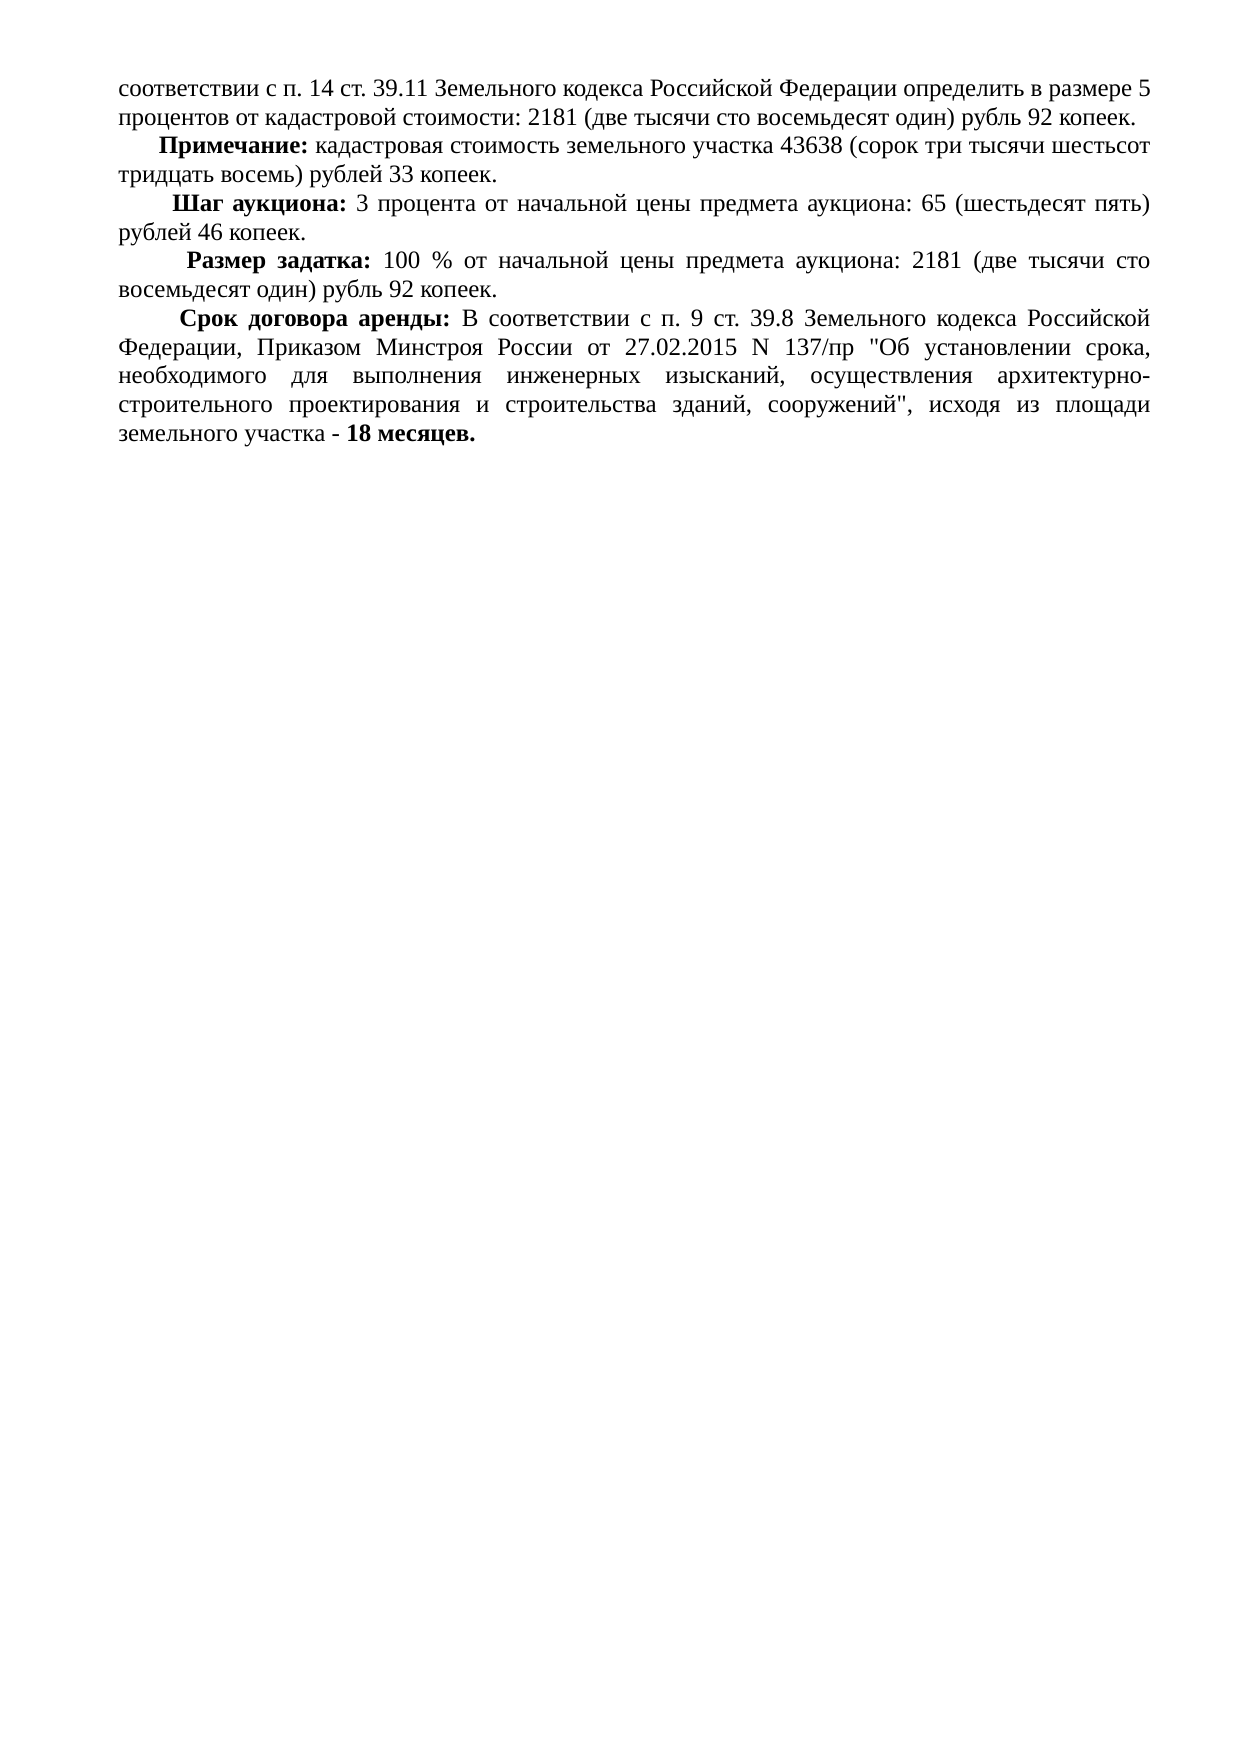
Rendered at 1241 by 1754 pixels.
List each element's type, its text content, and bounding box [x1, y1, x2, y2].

text Шаг аукциона: 3 процента от начальной цены предмета аукциона: 65 (шестьдесят пять) рублей 46 копеек. [118, 188, 1152, 246]
text соответствии с п. 14 ст. 39.11 Земельного кодекса Российской Федерации определить в размере 5 процентов от кадастровой стоимости: 2181 (две тысячи сто восемьдесят один) рубль 92 копеек. [118, 73, 1152, 131]
text Примечание: кадастровая стоимость земельного участка 43638 (сорок три тысячи шестьсот тридцать восемь) рублей 33 копеек. [118, 131, 1152, 188]
text Срок договора аренды: В соответствии с п. 9 ст. 39.8 Земельного кодекса Российской Федерации, Приказом Минстроя России от 27.02.2015 N 137/пр "Об установлении срока, необходимого для выполнения инженерных изысканий, осуществления архитектурно-строительного проектирования и строительства зданий, сооружений", исходя из площади земельного участка - 18 месяцев. [118, 303, 1152, 447]
text Размер задатка: 100 % от начальной цены предмета аукциона: 2181 (две тысячи сто восемьдесят один) рубль 92 копеек. [118, 246, 1152, 303]
